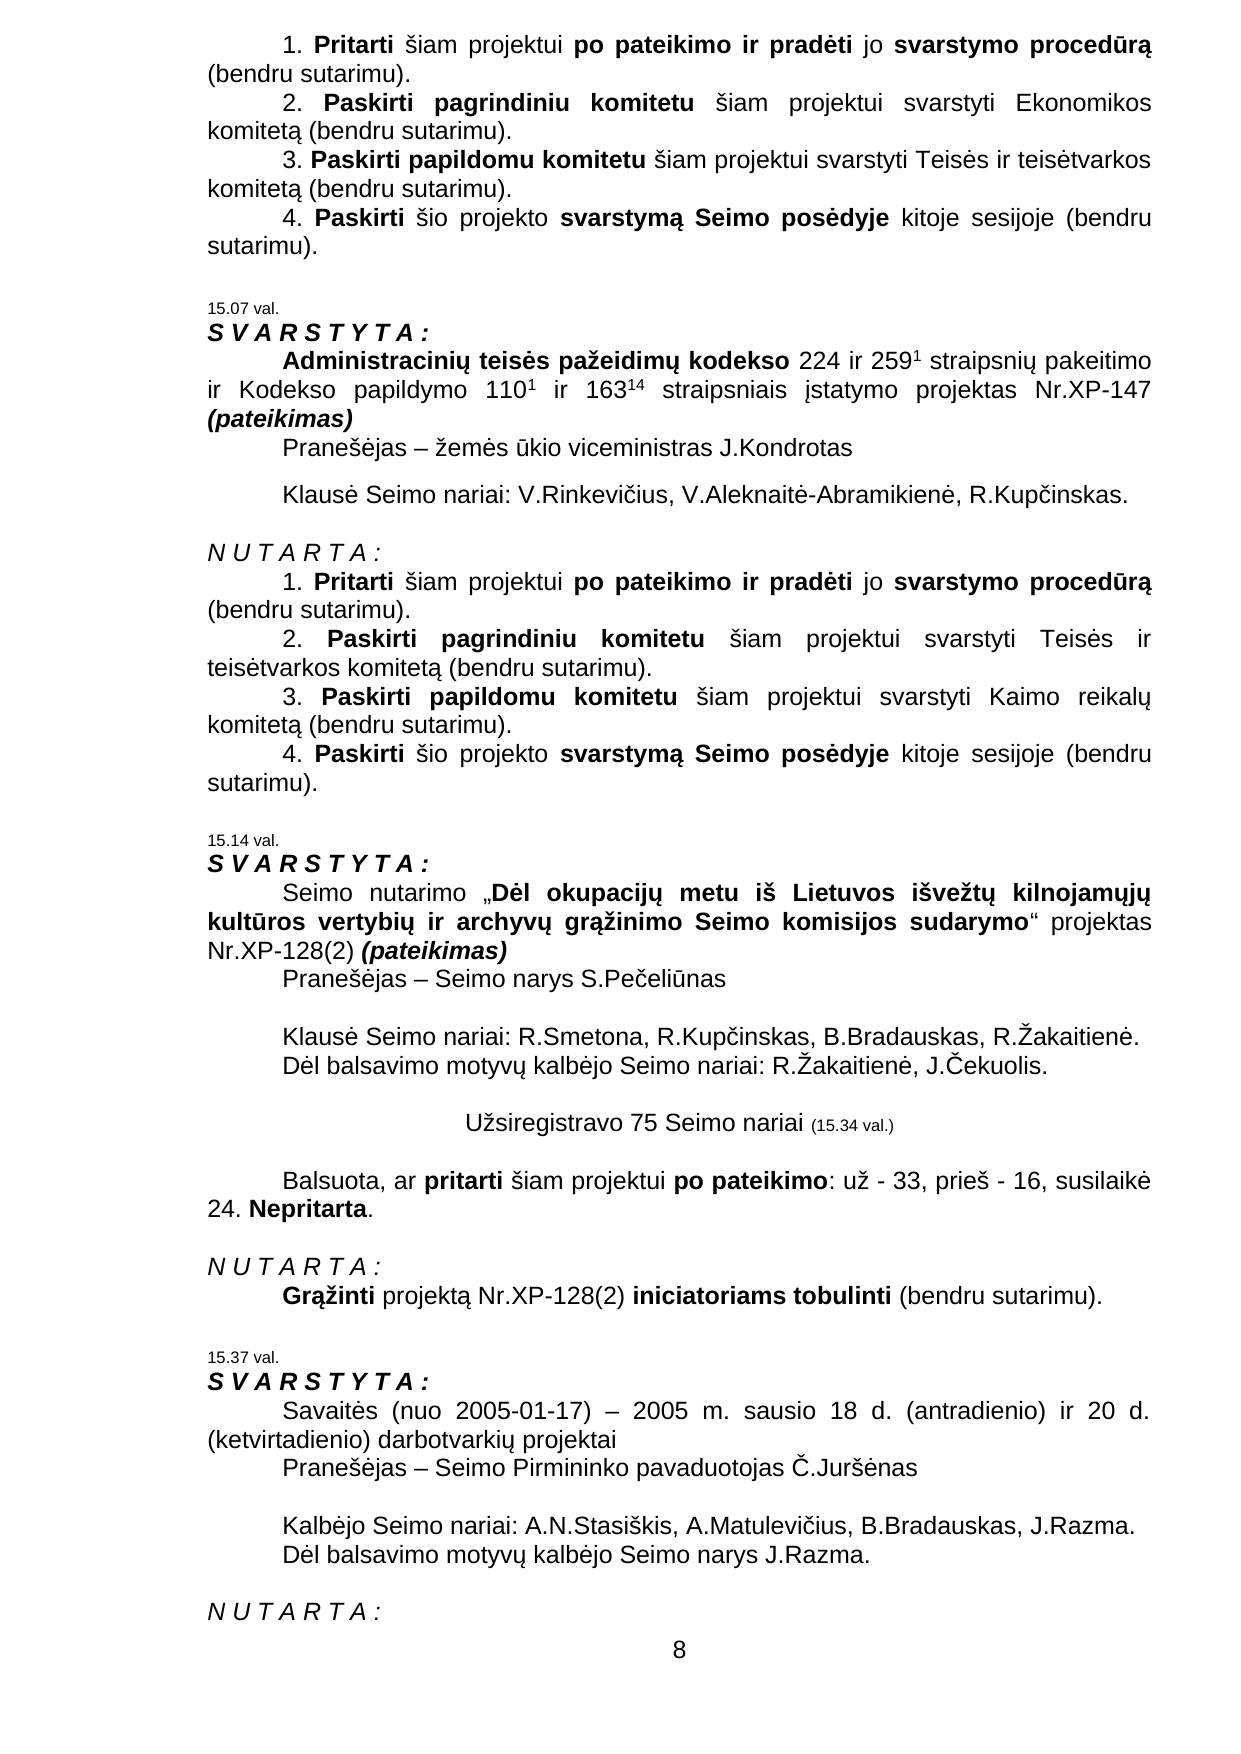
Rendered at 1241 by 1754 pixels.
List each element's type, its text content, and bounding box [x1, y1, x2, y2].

text Dėl balsavimo motyvų kalbėjo Seimo narys J.Razma. [207, 1539, 1152, 1568]
text 4. Paskirti šio projekto svarstymą Seimo posėdyje kitoje sesijoje (bendru sutarimu). [207, 202, 1152, 260]
text S V A R S T Y T A : [207, 849, 1152, 878]
text Seimo nutarimo „Dėl okupacijų metu iš Lietuvos išvežtų kilnojamųjų kultūros vertybių ir archyvų grąžinimo Seimo komisijos sudarymo“ projektas Nr.XP-128(2) (pateikimas) [207, 878, 1152, 964]
text 2. Paskirti pagrindiniu komitetu šiam projektui svarstyti Ekonomikos komitetą (bendru sutarimu). [207, 87, 1152, 145]
text 15.14 val. [207, 830, 1152, 849]
text 4. Paskirti šio projekto svarstymą Seimo posėdyje kitoje sesijoje (bendru sutarimu). [207, 739, 1152, 797]
text 3. Paskirti papildomu komitetu šiam projektui svarstyti Kaimo reikalų komitetą (bendru sutarimu). [207, 682, 1152, 739]
text Pranešėjas – Seimo narys S.Pečeliūnas [207, 964, 1152, 993]
text S V A R S T Y T A : [207, 318, 1152, 346]
text Savaitės (nuo 2005-01-17) – 2005 m. sausio 18 d. (antradienio) ir 20 d. (ketvirtadienio) darbotvarkių projektai [207, 1396, 1152, 1453]
text 1. Pritarti šiam projektui po pateikimo ir pradėti jo svarstymo procedūrą (bendru sutarimu). [207, 30, 1152, 87]
text Pranešėjas – žemės ūkio viceministras J.Kondrotas [207, 433, 1152, 461]
text 3. Paskirti papildomu komitetu šiam projektui svarstyti Teisės ir teisėtvarkos komitetą (bendru sutarimu). [207, 145, 1152, 202]
text 2. Paskirti pagrindiniu komitetu šiam projektui svarstyti Teisės ir teisėtvarkos komitetą (bendru sutarimu). [207, 624, 1152, 682]
text Užsiregistravo 75 Seimo nariai (15.34 val.) [207, 1108, 1152, 1137]
text 15.37 val. [207, 1348, 1152, 1367]
text 1. Pritarti šiam projektui po pateikimo ir pradėti jo svarstymo procedūrą (bendru sutarimu). [207, 567, 1152, 624]
text N U T A R T A : [207, 538, 1152, 567]
text Kalbėjo Seimo nariai: A.N.Stasiškis, A.Matulevičius, B.Bradauskas, J.Razma. [207, 1511, 1152, 1539]
text Klausė Seimo nariai: V.Rinkevičius, V.Aleknaitė-Abramikienė, R.Kupčinskas. [207, 481, 1152, 509]
text Balsuota, ar pritarti šiam projektui po pateikimo: už - 33, prieš - 16, susilaikė 24. Nepritarta. [207, 1166, 1152, 1223]
text N U T A R T A : [207, 1252, 1152, 1281]
text N U T A R T A : [207, 1597, 1152, 1626]
text Dėl balsavimo motyvų kalbėjo Seimo nariai: R.Žakaitienė, J.Čekuolis. [207, 1051, 1152, 1079]
text Administracinių teisės pažeidimų kodekso 224 ir 2591 straipsnių pakeitimo ir Kodekso papildymo 1101 ir 16314 straipsniais įstatymo projektas Nr.XP-147 (pateikimas) [207, 346, 1152, 433]
text Grąžinti projektą Nr.XP-128(2) iniciatoriams tobulinti (bendru sutarimu). [207, 1281, 1152, 1309]
text 15.07 val. [207, 298, 1152, 318]
text S V A R S T Y T A : [207, 1367, 1152, 1396]
text Klausė Seimo nariai: R.Smetona, R.Kupčinskas, B.Bradauskas, R.Žakaitienė. [207, 1022, 1152, 1051]
text Pranešėjas – Seimo Pirmininko pavaduotojas Č.Juršėnas [207, 1453, 1152, 1482]
